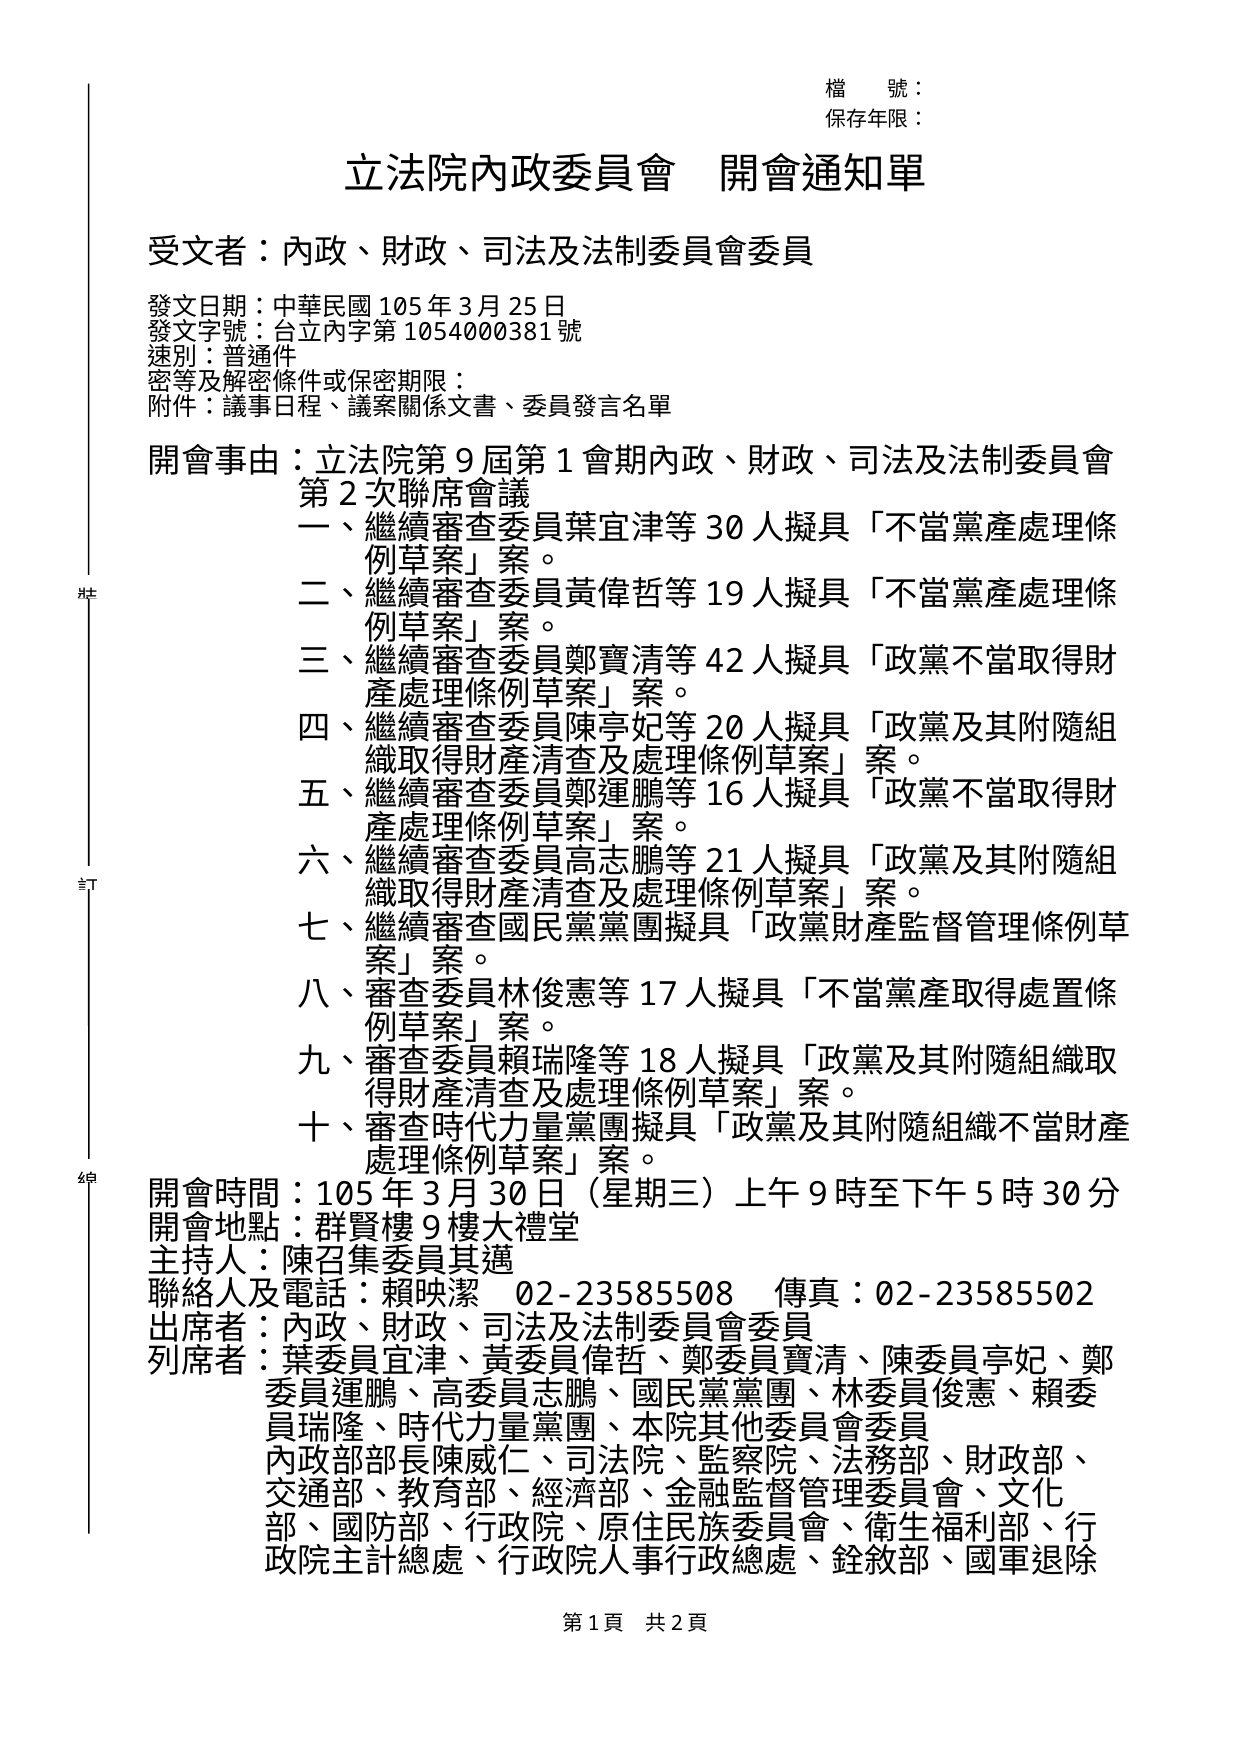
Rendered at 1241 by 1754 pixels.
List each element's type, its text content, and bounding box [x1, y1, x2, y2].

text 四、繼續審查委員陳亭妃等20人擬具「政黨及其附隨組織取得財產清查及處理條例草案」案。 [298, 712, 1137, 779]
text 速別：普通件 [148, 346, 1122, 371]
text 列席者：葉委員宜津、黃委員偉哲、鄭委員寶清、陳委員亭妃、鄭委員運鵬、高委員志鵬、國民黨黨團、林委員俊憲、賴委員瑞隆、時代力量黨團、本院其他委員會委員 內政部部長陳威仁、司法院、監察院、法務部、財政部、交通部、教育部、經濟部、金融監督管理委員會、文化部、國防部、行政院、原住民族委員會、衛生福利部、行政院主計總處、行政院人事行政總處、銓敘部、國軍退除 [148, 1346, 1122, 1579]
title [810, 64, 1085, 151]
text 五、繼續審查委員鄭運鵬等16人擬具「政黨不當取得財產處理條例草案」案。 [298, 779, 1137, 846]
text 主持人：陳召集委員其邁 [148, 1246, 1122, 1279]
text 密等及解密條件或保密期限： [148, 371, 1122, 396]
text 開會時間：105年3月30日（星期三）上午9時至下午5時30分 [148, 1179, 1122, 1212]
text 受文者：內政、財政、司法及法制委員會委員 [148, 233, 1122, 271]
text 發文日期：中華民國105年3月25日 [148, 296, 1122, 321]
text 六、繼續審查委員高志鵬等21人擬具「政黨及其附隨組織取得財產清查及處理條例草案」案。 [298, 846, 1137, 912]
text 聯絡人及電話：賴映潔 02-23585508 傳真：02-23585502 [148, 1279, 1122, 1312]
text 保存年限： [825, 102, 1070, 132]
text 三、繼續審查委員鄭寶清等42人擬具「政黨不當取得財產處理條例草案」案。 [298, 646, 1137, 712]
text 發文字號：台立內字第1054000381號 [148, 321, 1122, 346]
title 立法院內政委員會 開會通知單 [148, 158, 1122, 233]
text 一、繼續審查委員葉宜津等30人擬具「不當黨產處理條例草案」案。 [298, 512, 1137, 579]
text 附件：議事日程、議案關係文書、委員發言名單 [148, 396, 1122, 421]
text 開會地點：群賢樓9樓大禮堂 [148, 1212, 1122, 1246]
text 十、審查時代力量黨團擬具「政黨及其附隨組織不當財產處理條例草案」案。 [298, 1112, 1137, 1179]
text 八、審查委員林俊憲等17人擬具「不當黨產取得處置條例草案」案。 [298, 979, 1137, 1046]
text 二、繼續審查委員黃偉哲等19人擬具「不當黨產處理條例草案」案。 [298, 579, 1137, 646]
text 九、審查委員賴瑞隆等18人擬具「政黨及其附隨組織取得財產清查及處理條例草案」案。 [298, 1046, 1137, 1112]
text 檔 號： [825, 72, 1070, 102]
text 開會事由：立法院第9屆第1會期內政、財政、司法及法制委員會第2次聯席會議 [148, 446, 1137, 512]
text 出席者：內政、財政、司法及法制委員會委員 [148, 1312, 1122, 1346]
text 七、繼續審查國民黨黨團擬具「政黨財產監督管理條例草案」案。 [298, 912, 1137, 979]
